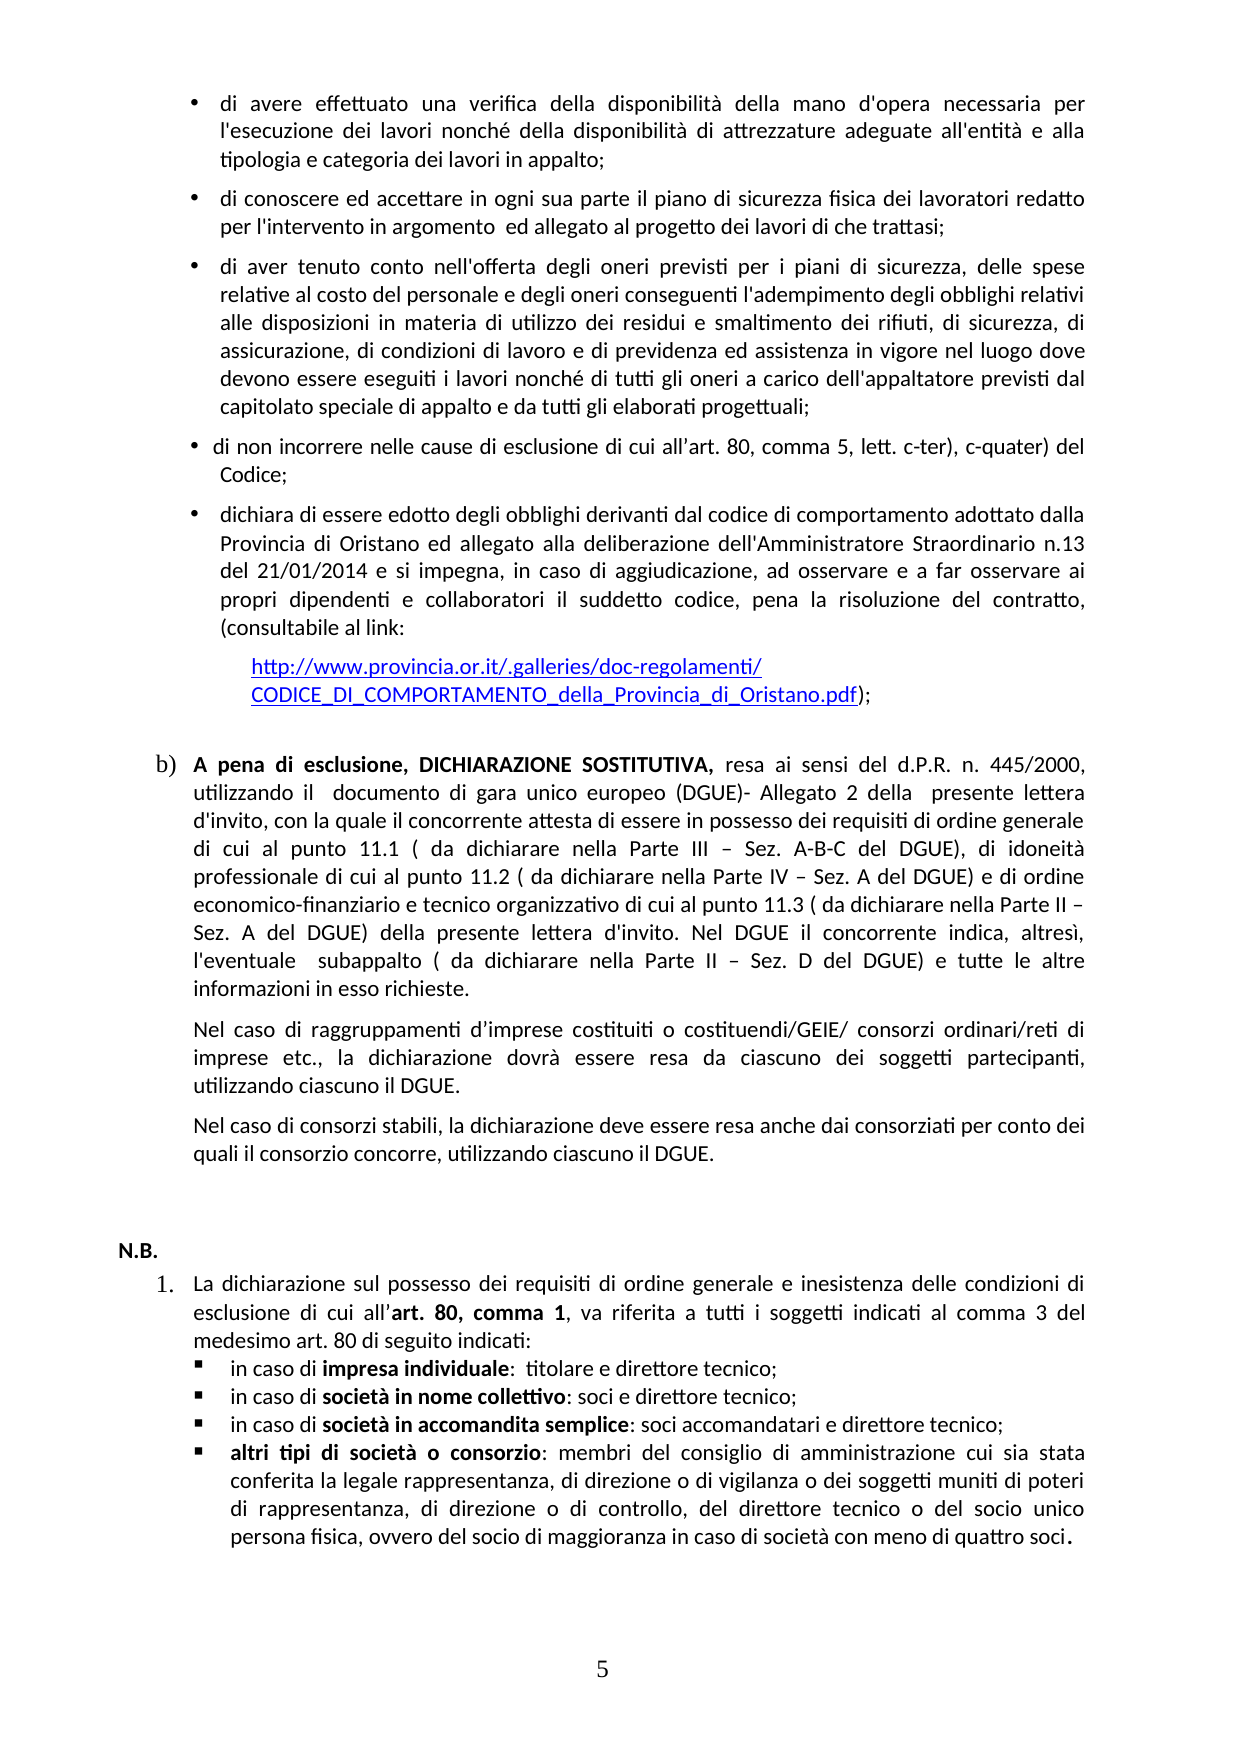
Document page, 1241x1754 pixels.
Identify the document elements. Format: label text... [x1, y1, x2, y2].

list in caso di società in nome collettivo: soci e direttore tecnico; [193, 1382, 1087, 1410]
text http://www.provincia.or.it/.galleries/doc-regolamenti/CODICE_DI_COMPORTAMENTO_della_Provincia_di_Oristano.pdf); [251, 652, 1087, 708]
list dichiara di essere edotto degli obblighi derivanti dal codice di comportamento adottato dalla Provincia di Oristano ed allegato alla deliberazione dell'Amministratore Straordinario n.13 del 21/01/2014 e si impegna, in caso di aggiudicazione, ad osservare e a far osservare ai propri dipendenti e collaboratori il suddetto codice, pena la risoluzione del contratto, (consultabile al link: [190, 501, 1087, 641]
text N.B. [118, 1237, 1087, 1265]
list di non incorrere nelle cause di esclusione di cui all’art. 80, comma 5, lett. c-ter), c-quater) del Codice; [190, 432, 1087, 488]
list altri tipi di società o consorzio: membri del consiglio di amministrazione cui sia stata conferita la legale rappresentanza, di direzione o di vigilanza o dei soggetti muniti di poteri di rappresentanza, di direzione o di controllo, del direttore tecnico o del socio unico persona fisica, ovvero del socio di maggioranza in caso di società con meno di quattro soci. [193, 1438, 1087, 1550]
list La dichiarazione sul possesso dei requisiti di ordine generale e inesistenza delle condizioni di esclusione di cui all’art. 80, comma 1, va riferita a tutti i soggetti indicati al comma 3 del medesimo art. 80 di seguito indicati: [156, 1269, 1087, 1354]
list A pena di esclusione, DICHIARAZIONE SOSTITUTIVA, resa ai sensi del d.P.R. n. 445/2000, utilizzando il documento di gara unico europeo (DGUE)- Allegato 2 della presente lettera d'invito, con la quale il concorrente attesta di essere in possesso dei requisiti di ordine generale di cui al punto 11.1 ( da dichiarare nella Parte III – Sez. A-B-C del DGUE), di idoneità professionale di cui al punto 11.2 ( da dichiarare nella Parte IV – Sez. A del DGUE) e di ordine economico-finanziario e tecnico organizzativo di cui al punto 11.3 ( da dichiarare nella Parte II – Sez. A del DGUE) della presente lettera d'invito. Nel DGUE il concorrente indica, altresì, l'eventuale subappalto ( da dichiarare nella Parte II – Sez. D del DGUE) e tutte le altre informazioni in esso richieste. [156, 749, 1087, 1002]
list Nel caso di raggruppamenti d’imprese costituiti o costituendi/GEIE/ consorzi ordinari/reti di imprese etc., la dichiarazione dovrà essere resa da ciascuno dei soggetti partecipanti, utilizzando ciascuno il DGUE. [156, 1015, 1087, 1099]
list di conoscere ed accettare in ogni sua parte il piano di sicurezza fisica dei lavoratori redatto per l'intervento in argomento ed allegato al progetto dei lavori di che trattasi; [190, 184, 1087, 241]
list Nel caso di consorzi stabili, la dichiarazione deve essere resa anche dai consorziati per conto dei quali il consorzio concorre, utilizzando ciascuno il DGUE. [156, 1111, 1087, 1167]
list di avere effettuato una verifica della disponibilità della mano d'opera necessaria per l'esecuzione dei lavori nonché della disponibilità di attrezzature adeguate all'entità e alla tipologia e categoria dei lavori in appalto; [190, 89, 1087, 173]
list in caso di società in accomandita semplice: soci accomandatari e direttore tecnico; [193, 1410, 1087, 1438]
list in caso di impresa individuale: titolare e direttore tecnico; [193, 1354, 1087, 1382]
list di aver tenuto conto nell'offerta degli oneri previsti per i piani di sicurezza, delle spese relative al costo del personale e degli oneri conseguenti l'adempimento degli obblighi relativi alle disposizioni in materia di utilizzo dei residui e smaltimento dei rifiuti, di sicurezza, di assicurazione, di condizioni di lavoro e di previdenza ed assistenza in vigore nel luogo dove devono essere eseguiti i lavori nonché di tutti gli oneri a carico dell'appaltatore previsti dal capitolato speciale di appalto e da tutti gli elaborati progettuali; [190, 252, 1087, 420]
